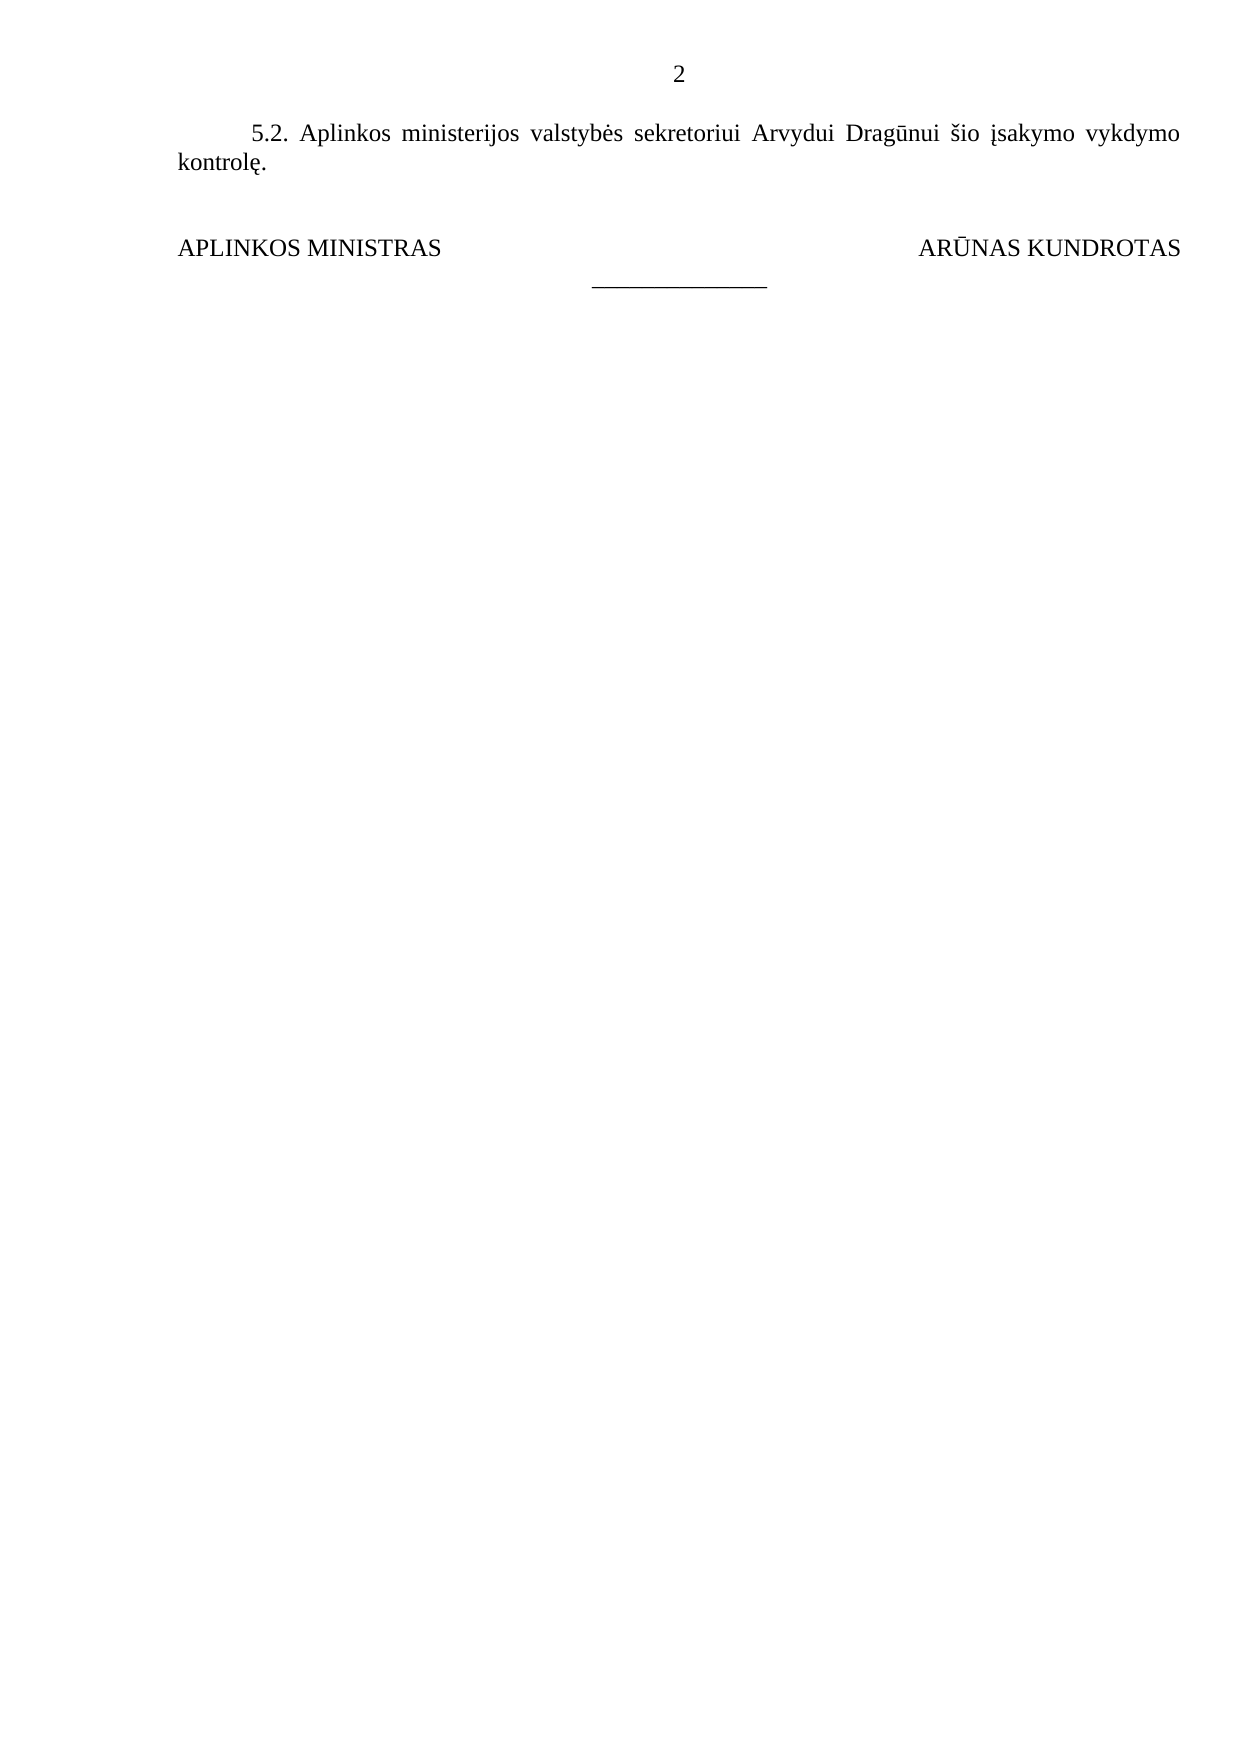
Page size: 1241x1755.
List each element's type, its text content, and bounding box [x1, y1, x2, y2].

text APLINKOS MINISTRAS ARŪNAS KUNDROTAS [177, 233, 1181, 262]
text 5.2. Aplinkos ministerijos valstybės sekretoriui Arvydui Dragūnui šio įsakymo vykdymo kontrolę. [177, 118, 1181, 176]
text ______________ [177, 262, 1181, 291]
